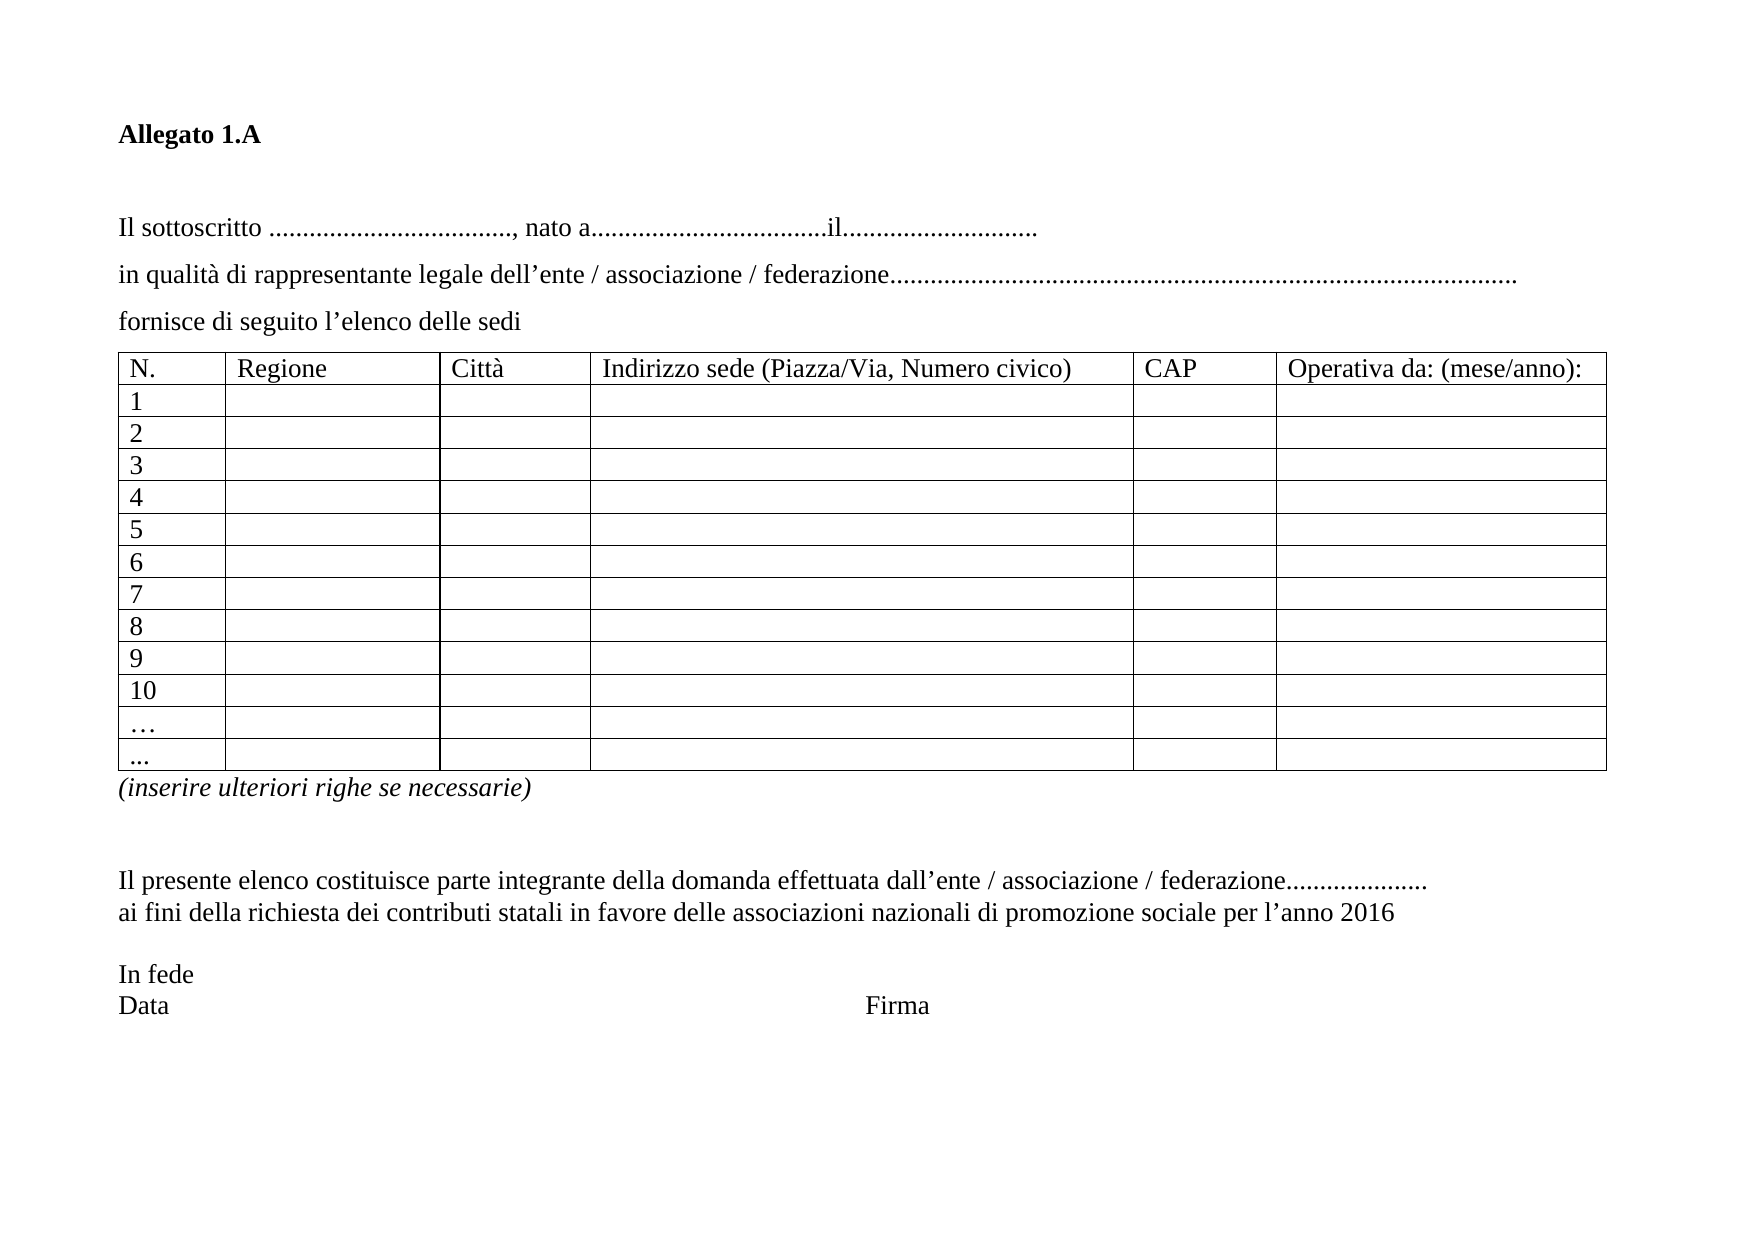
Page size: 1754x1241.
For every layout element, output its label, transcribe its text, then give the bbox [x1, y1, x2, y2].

table_cell [1277, 739, 1606, 770]
table_cell 4 [119, 481, 225, 512]
table_cell [226, 739, 439, 770]
table_cell [591, 610, 1133, 641]
table_cell 6 [119, 546, 225, 577]
table_cell [1134, 675, 1276, 706]
table_header Regione [226, 353, 439, 384]
table_cell [1134, 610, 1276, 641]
table_cell [1134, 481, 1276, 512]
text in qualità di rappresentante legale dell’ente / associazione / federazione............................................................................................. [118, 258, 1606, 289]
table_cell [441, 739, 590, 770]
table_cell [591, 417, 1133, 448]
table_cell [1277, 675, 1606, 706]
table_cell 10 [119, 675, 225, 706]
table_cell [1277, 481, 1606, 512]
table_cell [591, 707, 1133, 738]
table_cell [441, 675, 590, 706]
table_cell [1134, 417, 1276, 448]
table_cell ... [119, 739, 225, 770]
text ai fini della richiesta dei contributi statali in favore delle associazioni nazionali di promozione sociale per l’anno 2016 [118, 896, 1606, 927]
table_cell [591, 739, 1133, 770]
table_cell [441, 642, 590, 673]
table_cell [441, 385, 590, 416]
table_cell [1277, 578, 1606, 609]
table_cell [1277, 449, 1606, 480]
text fornisce di seguito l’elenco delle sedi [118, 305, 1606, 336]
text In fede [118, 958, 1606, 989]
table_cell [226, 417, 439, 448]
table_header Indirizzo sede (Piazza/Via, Numero civico) [591, 353, 1133, 384]
text Data Firma [118, 989, 1606, 1020]
table_cell [226, 642, 439, 673]
text (inserire ulteriori righe se necessarie) [118, 771, 1606, 802]
table_cell [441, 481, 590, 512]
table_cell [441, 417, 590, 448]
text Allegato 1.A [118, 118, 1606, 149]
table_cell [591, 481, 1133, 512]
table_header Città [441, 353, 590, 384]
table_cell [1134, 707, 1276, 738]
table_header Operativa da: (mese/anno): [1277, 353, 1606, 384]
table_cell [1277, 610, 1606, 641]
table_cell [226, 481, 439, 512]
table_cell [226, 514, 439, 545]
table_cell [226, 449, 439, 480]
table_cell [226, 707, 439, 738]
table_cell [1134, 642, 1276, 673]
table_cell [441, 546, 590, 577]
table_cell [1277, 417, 1606, 448]
table_header N. [119, 353, 225, 384]
table_cell [1277, 707, 1606, 738]
table_cell [1277, 546, 1606, 577]
table_cell [441, 449, 590, 480]
table_cell [226, 610, 439, 641]
table_cell 1 [119, 385, 225, 416]
table_cell [226, 385, 439, 416]
table_cell [441, 578, 590, 609]
table_cell [226, 578, 439, 609]
table_cell [226, 675, 439, 706]
table_cell [591, 449, 1133, 480]
table_cell [441, 610, 590, 641]
table_cell [1134, 449, 1276, 480]
table_cell 9 [119, 642, 225, 673]
table_cell [591, 578, 1133, 609]
table_cell [1134, 739, 1276, 770]
table_cell [591, 514, 1133, 545]
table_cell [1277, 514, 1606, 545]
table_cell [441, 514, 590, 545]
table_cell [1277, 385, 1606, 416]
table_cell 8 [119, 610, 225, 641]
table_cell [1277, 642, 1606, 673]
table_cell [1134, 514, 1276, 545]
table_cell [1134, 546, 1276, 577]
table_cell 5 [119, 514, 225, 545]
table_cell … [119, 707, 225, 738]
table_cell [226, 546, 439, 577]
table_cell 7 [119, 578, 225, 609]
text Il presente elenco costituisce parte integrante della domanda effettuata dall’ente / associazione / federazione..................... [118, 864, 1606, 896]
table_cell [591, 546, 1133, 577]
table_cell 3 [119, 449, 225, 480]
table_cell [591, 385, 1133, 416]
table_cell [1134, 578, 1276, 609]
table_header CAP [1134, 353, 1276, 384]
table_cell [591, 675, 1133, 706]
table_cell [591, 642, 1133, 673]
table_cell 2 [119, 417, 225, 448]
table_cell [441, 707, 590, 738]
text Il sottoscritto ...................................., nato a...................................il............................. [118, 212, 1606, 243]
table_cell [1134, 385, 1276, 416]
